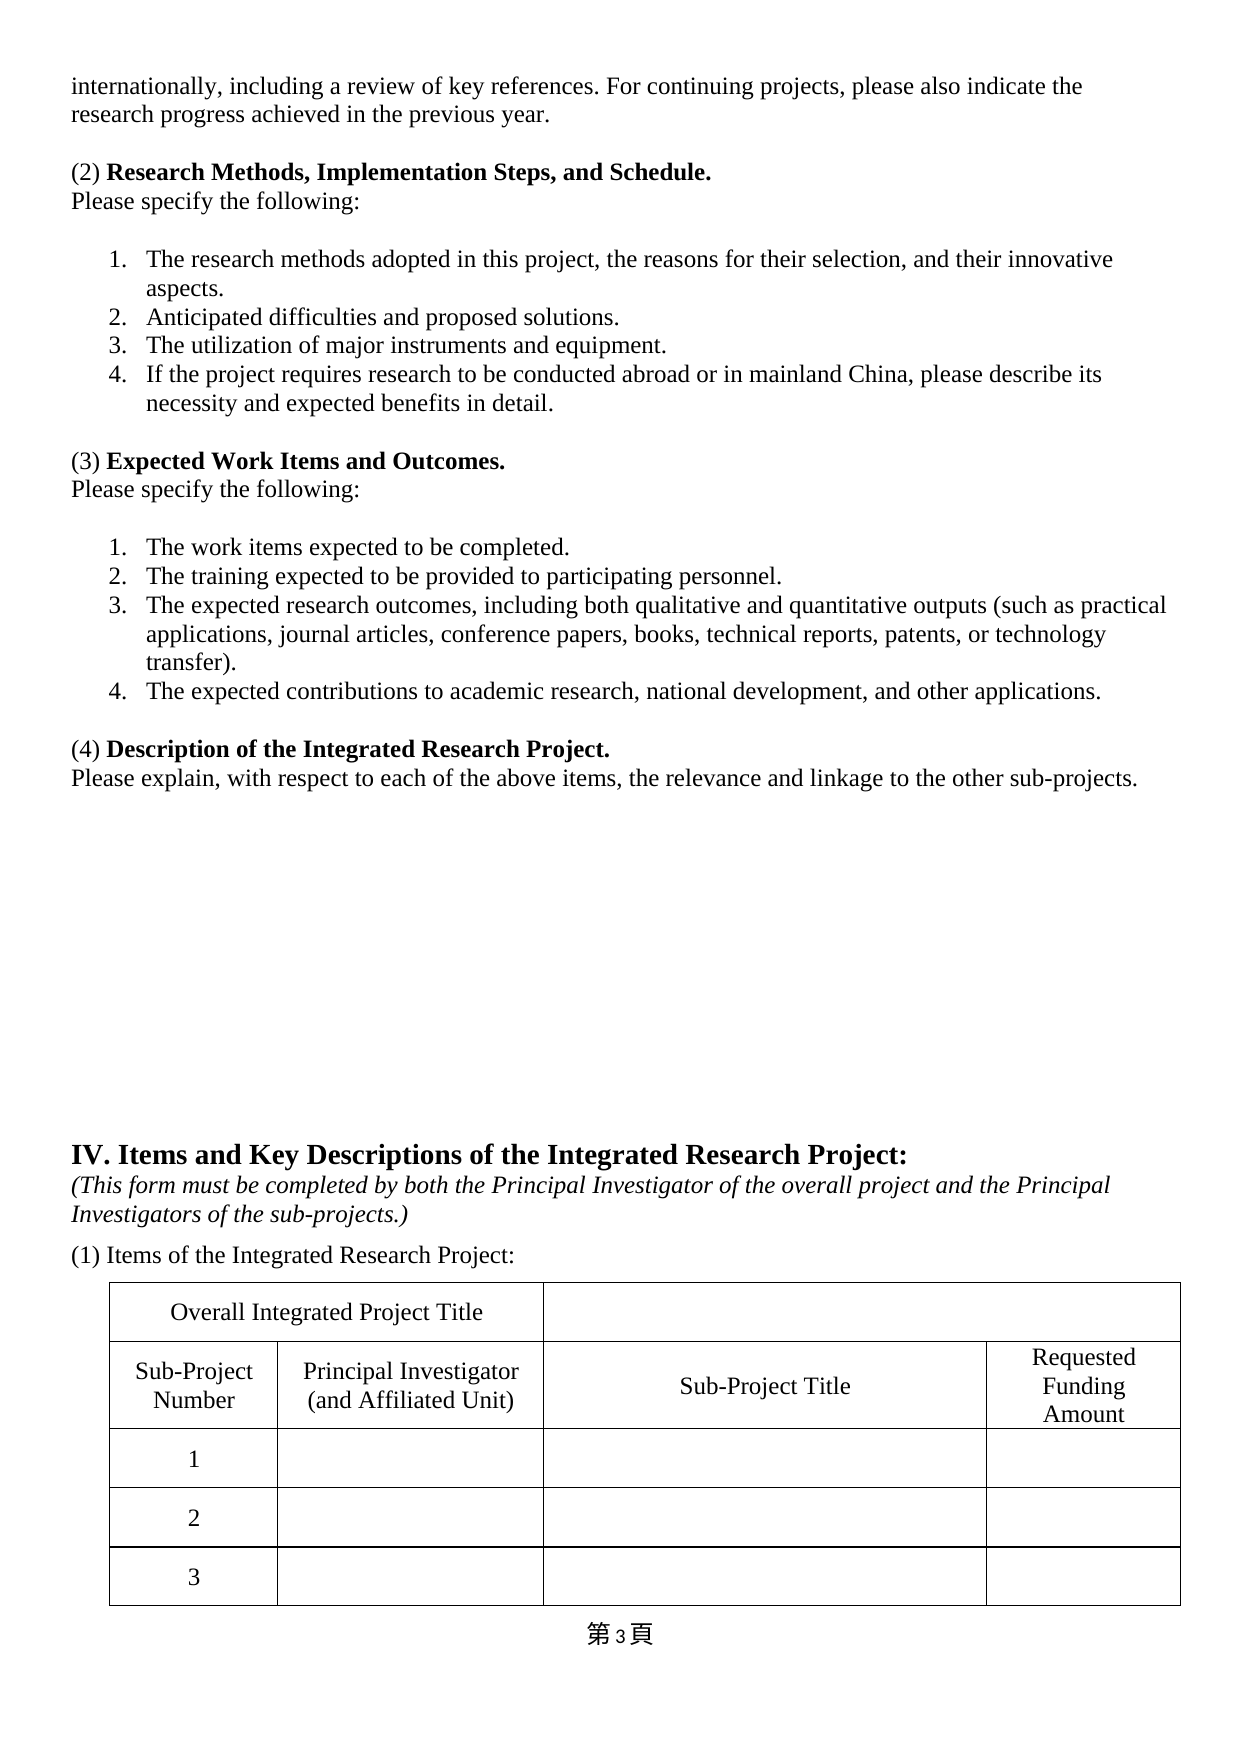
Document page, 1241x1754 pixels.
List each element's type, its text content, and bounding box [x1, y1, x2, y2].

list The work items expected to be completed. [108, 532, 1169, 561]
table_cell Sub-Project Number [110, 1342, 277, 1428]
table_cell [987, 1488, 1180, 1546]
table_cell Principal Investigator (and Affiliated Unit) [278, 1342, 543, 1428]
list If the project requires research to be conducted abroad or in mainland China, please describe its necessity and expected benefits in detail. [108, 359, 1169, 417]
list The research methods adopted in this project, the reasons for their selection, and their innovative aspects. [108, 244, 1169, 302]
list The training expected to be provided to participating personnel. [108, 561, 1169, 590]
table_cell [544, 1488, 986, 1546]
table_cell 3 [110, 1548, 277, 1605]
table_cell Requested Funding Amount [987, 1342, 1180, 1428]
text IV. Items and Key Descriptions of the Integrated Research Project: (This form must be completed by both the Principal Investigator of the overall project and the Principal Investigators of the sub-projects.) [71, 1137, 1169, 1228]
list Anticipated difficulties and proposed solutions. [108, 302, 1169, 330]
table_cell [987, 1548, 1180, 1605]
table_cell [278, 1548, 543, 1605]
table_cell [987, 1429, 1180, 1487]
table_cell [278, 1488, 543, 1546]
table_header [544, 1283, 1180, 1341]
text (4) Description of the Integrated Research Project. Please explain, with respect to each of the above items, the relevance and linkage to the other sub-projects. [71, 734, 1169, 792]
table_cell [278, 1429, 543, 1487]
list The utilization of major instruments and equipment. [108, 330, 1169, 359]
text (2) Research Methods, Implementation Steps, and Schedule. Please specify the following: [71, 157, 1169, 215]
list The expected research outcomes, including both qualitative and quantitative outputs (such as practical applications, journal articles, conference papers, books, technical reports, patents, or technology transfer). [108, 590, 1169, 676]
table_cell 1 [110, 1429, 277, 1487]
table_cell [544, 1429, 986, 1487]
text (3) Expected Work Items and Outcomes. Please specify the following: [71, 446, 1169, 503]
table_header Overall Integrated Project Title [110, 1283, 543, 1341]
text (1) Items of the Integrated Research Project: [71, 1241, 1169, 1269]
text internationally, including a review of key references. For continuing projects, please also indicate the research progress achieved in the previous year. [71, 71, 1169, 128]
table_cell 2 [110, 1488, 277, 1546]
table_cell [544, 1548, 986, 1605]
table_cell Sub-Project Title [544, 1342, 986, 1428]
list The expected contributions to academic research, national development, and other applications. [108, 676, 1169, 705]
